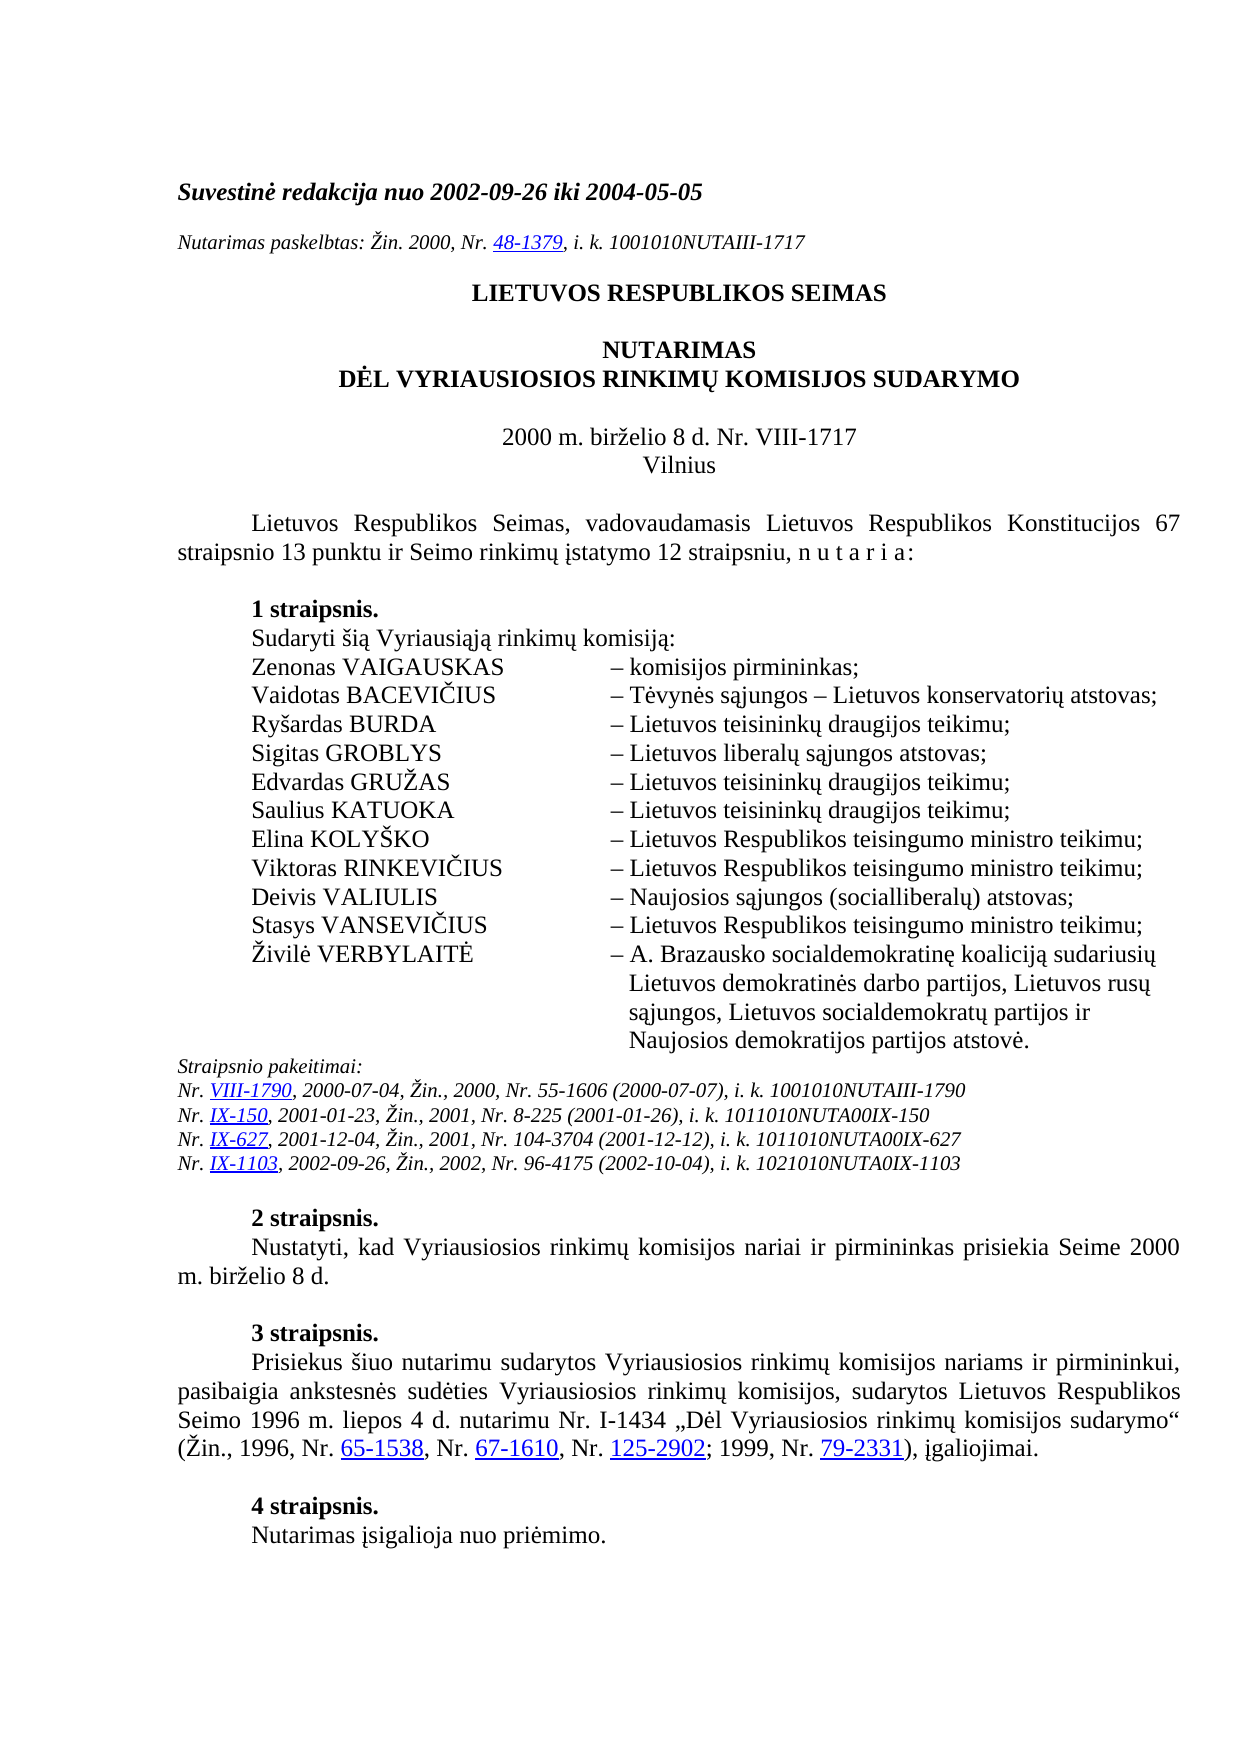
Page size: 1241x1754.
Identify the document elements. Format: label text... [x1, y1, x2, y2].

text Viktoras RINKEVIČIUS – Lietuvos Respublikos teisingumo ministro teikimu; [177, 853, 1181, 882]
text 2 straipsnis. [177, 1203, 1181, 1232]
text Vilnius [177, 451, 1181, 479]
text Živilė VERBYLAITĖ – A. Brazausko socialdemokratinę koaliciją sudariusių Lietuvos demokratinės darbo partijos, Lietuvos rusų sąjungos, Lietuvos socialdemokratų partijos ir Naujosios demokratijos partijos atstovė. [251, 939, 1181, 1054]
text Nr. IX-1103, 2002-09-26, Žin., 2002, Nr. 96-4175 (2002-10-04), i. k. 1021010NUTA0IX-1103 [177, 1151, 1181, 1175]
text Nutarimas įsigalioja nuo priėmimo. [177, 1520, 1181, 1548]
text Prisiekus šiuo nutarimu sudarytos Vyriausiosios rinkimų komisijos nariams ir pirmininkui, pasibaigia ankstesnės sudėties Vyriausiosios rinkimų komisijos, sudarytos Lietuvos Respublikos Seimo 1996 m. liepos 4 d. nutarimu Nr. I-1434 „Dėl Vyriausiosios rinkimų komisijos sudarymo“ (Žin., 1996, Nr. 65-1538, Nr. 67-1610, Nr. 125-2902; 1999, Nr. 79-2331), įgaliojimai. [177, 1347, 1181, 1462]
text NUTARIMAS [177, 336, 1181, 364]
text 2000 m. birželio 8 d. Nr. VIII-1717 [177, 422, 1181, 451]
text Ryšardas BURDA – Lietuvos teisininkų draugijos teikimu; [177, 709, 1181, 738]
text Sudaryti šią Vyriausiąją rinkimų komisiją: [177, 623, 1181, 652]
text Elina KOLYŠKO – Lietuvos Respublikos teisingumo ministro teikimu; [177, 824, 1181, 853]
text Nutarimas paskelbtas: Žin. 2000, Nr. 48-1379, i. k. 1001010NUTAIII-1717 [177, 230, 1181, 254]
text Vaidotas BACEVIČIUS – Tėvynės sąjungos – Lietuvos konservatorių atstovas; [177, 681, 1181, 709]
text 1 straipsnis. [177, 594, 1181, 623]
text Nustatyti, kad Vyriausiosios rinkimų komisijos nariai ir pirmininkas prisiekia Seime 2000 m. birželio 8 d. [177, 1232, 1181, 1290]
text Lietuvos Respublikos Seimas, vadovaudamasis Lietuvos Respublikos Konstitucijos 67 straipsnio 13 punktu ir Seimo rinkimų įstatymo 12 straipsniu, nutaria: [177, 508, 1181, 566]
text Saulius KATUOKA – Lietuvos teisininkų draugijos teikimu; [177, 796, 1181, 824]
text Zenonas VAIGAUSKAS – komisijos pirmininkas; [177, 652, 1181, 681]
text Suvestinė redakcija nuo 2002-09-26 iki 2004-05-05 [177, 177, 1181, 206]
text Nr. IX-627, 2001-12-04, Žin., 2001, Nr. 104-3704 (2001-12-12), i. k. 1011010NUTA00IX-627 [177, 1127, 1181, 1151]
text Nr. IX-150, 2001-01-23, Žin., 2001, Nr. 8-225 (2001-01-26), i. k. 1011010NUTA00IX-150 [177, 1102, 1181, 1127]
text 3 straipsnis. [177, 1318, 1181, 1347]
text 4 straipsnis. [177, 1491, 1181, 1520]
text Edvardas GRUŽAS – Lietuvos teisininkų draugijos teikimu; [177, 767, 1181, 796]
text DĖL VYRIAUSIOSIOS RINKIMŲ KOMISIJOS SUDARYMO [177, 364, 1181, 393]
text Straipsnio pakeitimai: [177, 1054, 1181, 1078]
text Sigitas GROBLYS – Lietuvos liberalų sąjungos atstovas; [177, 738, 1181, 767]
text Nr. VIII-1790, 2000-07-04, Žin., 2000, Nr. 55-1606 (2000-07-07), i. k. 1001010NUTAIII-1790 [177, 1078, 1181, 1102]
text Deivis VALIULIS – Naujosios sąjungos (socialliberalų) atstovas; [177, 882, 1181, 911]
text Stasys VANSEVIČIUS – Lietuvos Respublikos teisingumo ministro teikimu; [177, 911, 1181, 939]
text LIETUVOS RESPUBLIKOS SEIMAS [177, 278, 1181, 307]
